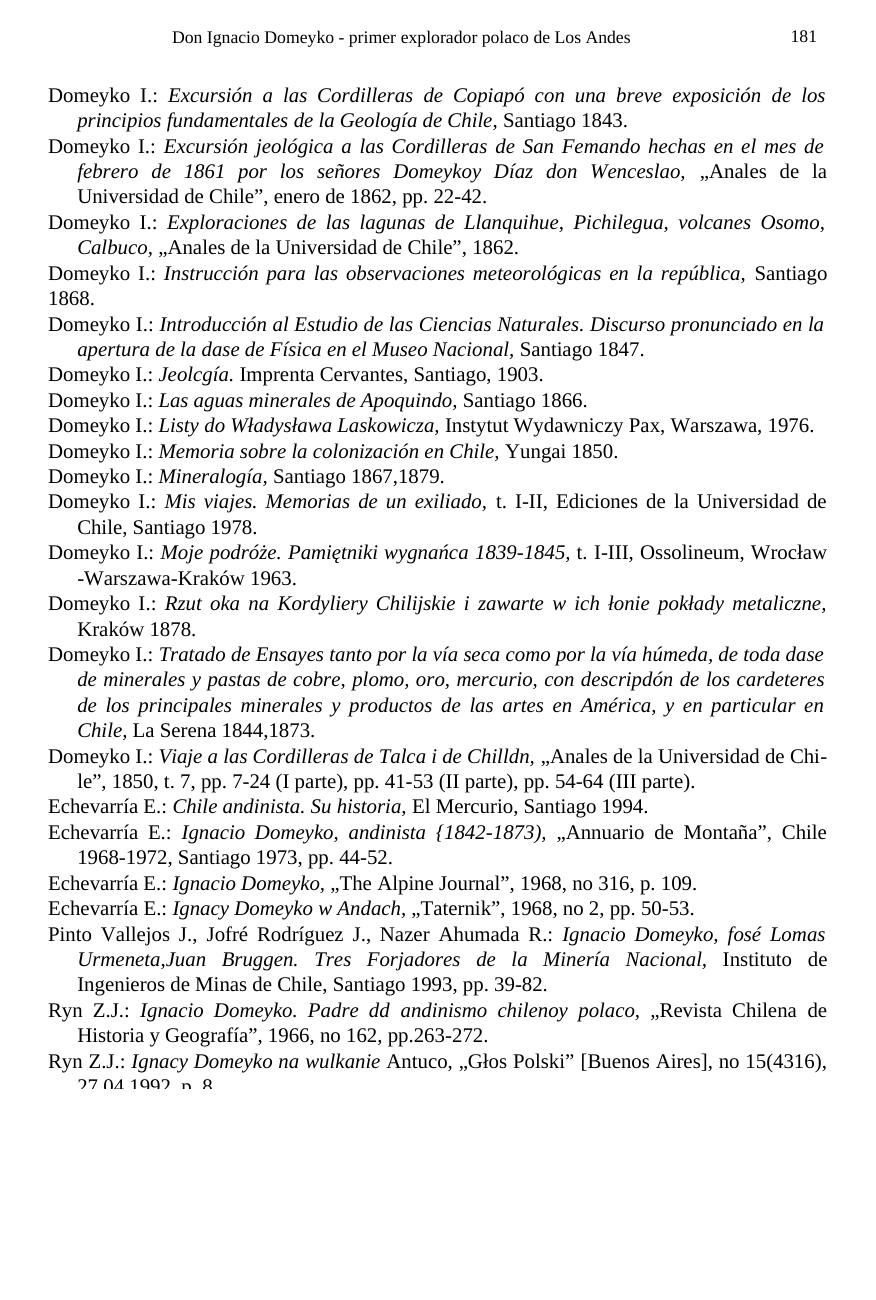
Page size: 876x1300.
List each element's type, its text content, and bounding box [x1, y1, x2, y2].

text Domeyko I.: Instrucción para las observaciones meteorológicas en la república, Santiago 1868. [48, 261, 827, 310]
text Ryn Z.J.: Ignacio Domeyko. Padre dd andinismo chilenoy polaco, „Revista Chilena de Historia y Geografía”, 1966, no 162, pp.263-272. [48, 998, 827, 1047]
text Domeyko I.: Rzut oka na Kordyliery Chilijskie i zawarte w ich łonie pokłady metaliczne, Kraków 1878. [48, 591, 827, 641]
text Domeyko I.: Exploraciones de las lagunas de Llanquihue, Pichilegua, volcanes Osomo, Calbuco, „Anales de la Universidad de Chile”, 1862. [48, 210, 827, 259]
text Pinto Vallejos J., Jofré Rodríguez J., Nazer Ahumada R.: Ignacio Domeyko, fosé Lomas Urmeneta,Juan Bruggen. Tres Forjadores de la Minería Nacional, Instituto de Ingenieros de Minas de Chile, Santiago 1993, pp. 39-82. [48, 921, 827, 996]
text Domeyko I.: Excursión a las Cordilleras de Copiapó con una breve exposición de los principios fun­damentales de la Geología de Chile, Santiago 1843. [48, 83, 827, 132]
text 181 [790, 26, 820, 46]
text Don Ignacio Domeyko - primer explorador polaco de Los Andes [172, 27, 696, 47]
text Ryn Z.J.: Ignacy Domeyko na wulkanie Antuco, „Głos Polski” [Buenos Aires], no 15(4316), 27.04.1992, p. 8. [48, 1048, 827, 1089]
text Domeyko I.: Jeolcgía. Imprenta Cervantes, Santiago, 1903. [48, 362, 827, 386]
text Domeyko I.: Tratado de Ensayes tanto por la vía seca como por la vía húmeda, de toda dase de minerales y pastas de cobre, plomo, oro, mercurio, con descripdón de los cardeteres de los principales minerales y productos de las artes en América, y en particular en Chile, La Serena 1844,1873. [48, 642, 827, 742]
text Echevarría E.: Ignacio Domeyko, „The Alpine Journal”, 1968, no 316, p. 109. [48, 871, 827, 895]
text Domeyko I.: Viaje a las Cordilleras de Talca i de Chilldn, „Anales de la Universidad de Chi­le”, 1850, t. 7, pp. 7-24 (I parte), pp. 41-53 (II parte), pp. 54-64 (III parte). [48, 743, 827, 793]
text Domeyko I.: Memoria sobre la colonización en Chile, Yungai 1850. [48, 438, 827, 463]
text Domeyko I.: Moje podróże. Pamiętniki wygnańca 1839-1845, t. I-III, Ossolineum, Wrocław -Warszawa-Kraków 1963. [48, 540, 827, 590]
text Domeyko I.: Las aguas minerales de Apoquindo, Santiago 1866. [48, 388, 827, 412]
text Domeyko I.: Mis viajes. Memorias de un exiliado, t. I-II, Ediciones de la Universidad de Chile, Santiago 1978. [48, 489, 827, 539]
text Domeyko I.: Excursión jeológica a las Cordilleras de San Femando hechas en el mes de febrero de 1861 por los señores Domeykoy Díaz don Wenceslao, „Anales de la Universidad de Chile”, enero de 1862, pp. 22-42. [48, 133, 827, 208]
text Domeyko I.: Introducción al Estudio de las Ciencias Naturales. Discurso pronunciado en la apertura de la dase de Física en el Museo Nacional, Santiago 1847. [48, 311, 827, 361]
text Echevarría E.: Chile andinista. Su historia, El Mercurio, Santiago 1994. [48, 794, 827, 818]
text Echevarría E.: Ignacio Domeyko, andinista {1842-1873), „Annuario de Montaña”, Chile 1968-1972, Santiago 1973, pp. 44-52. [48, 820, 827, 869]
text Domeyko I.: Listy do Władysława Laskowicza, Instytut Wydawniczy Pax, Warszawa, 1976. [48, 413, 827, 437]
text Echevarría E.: Ignacy Domeyko w Andach, „Taternik”, 1968, no 2, pp. 50-53. [48, 896, 827, 920]
text Domeyko I.: Mineralogía, Santiago 1867,1879. [48, 464, 827, 488]
